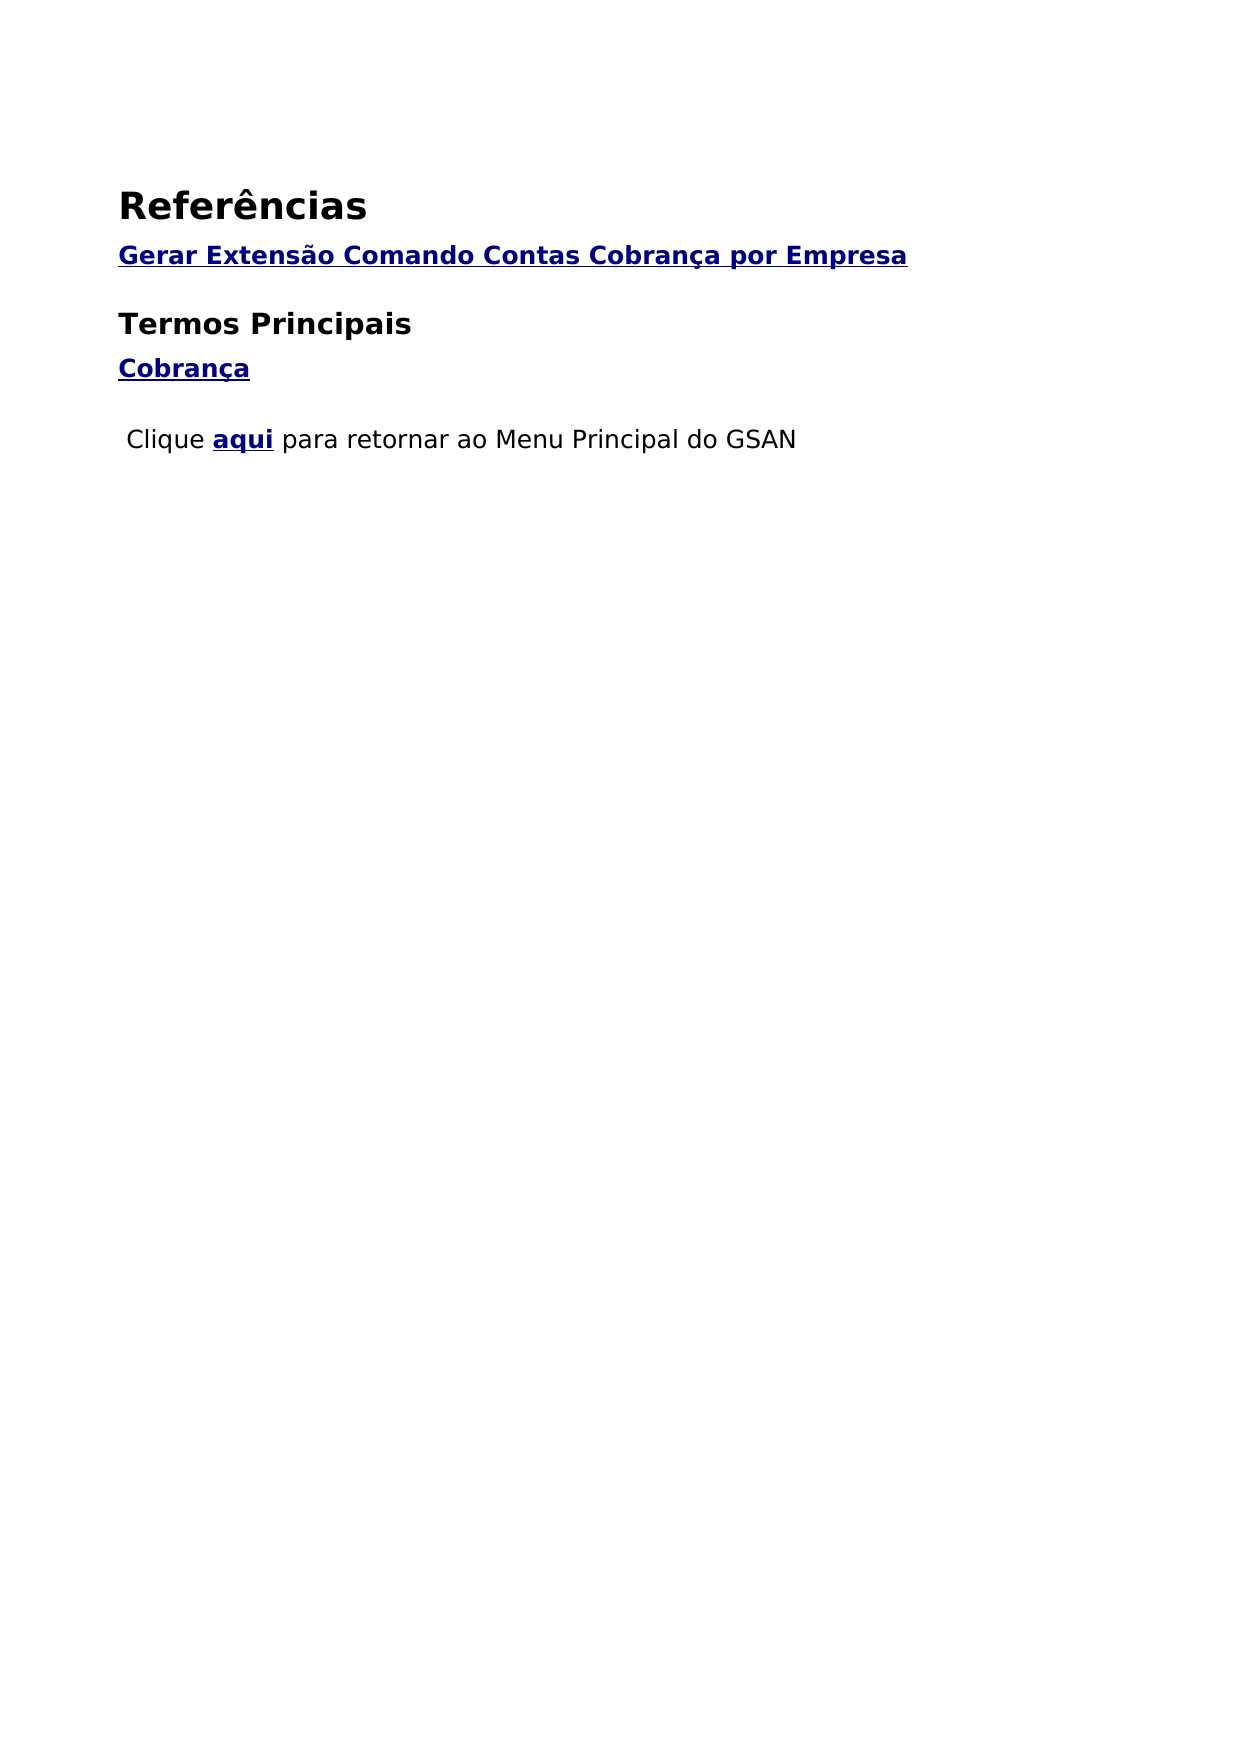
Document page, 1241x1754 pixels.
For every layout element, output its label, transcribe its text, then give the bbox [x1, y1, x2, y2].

text Gerar Extensão Comando Contas Cobrança por Empresa [118, 241, 1122, 270]
text Clique aqui para retornar ao Menu Principal do GSAN [118, 396, 1122, 454]
subtitle Termos Principais [118, 308, 1122, 342]
subtitle Referências [118, 185, 1122, 228]
text Cobrança [118, 354, 1122, 383]
